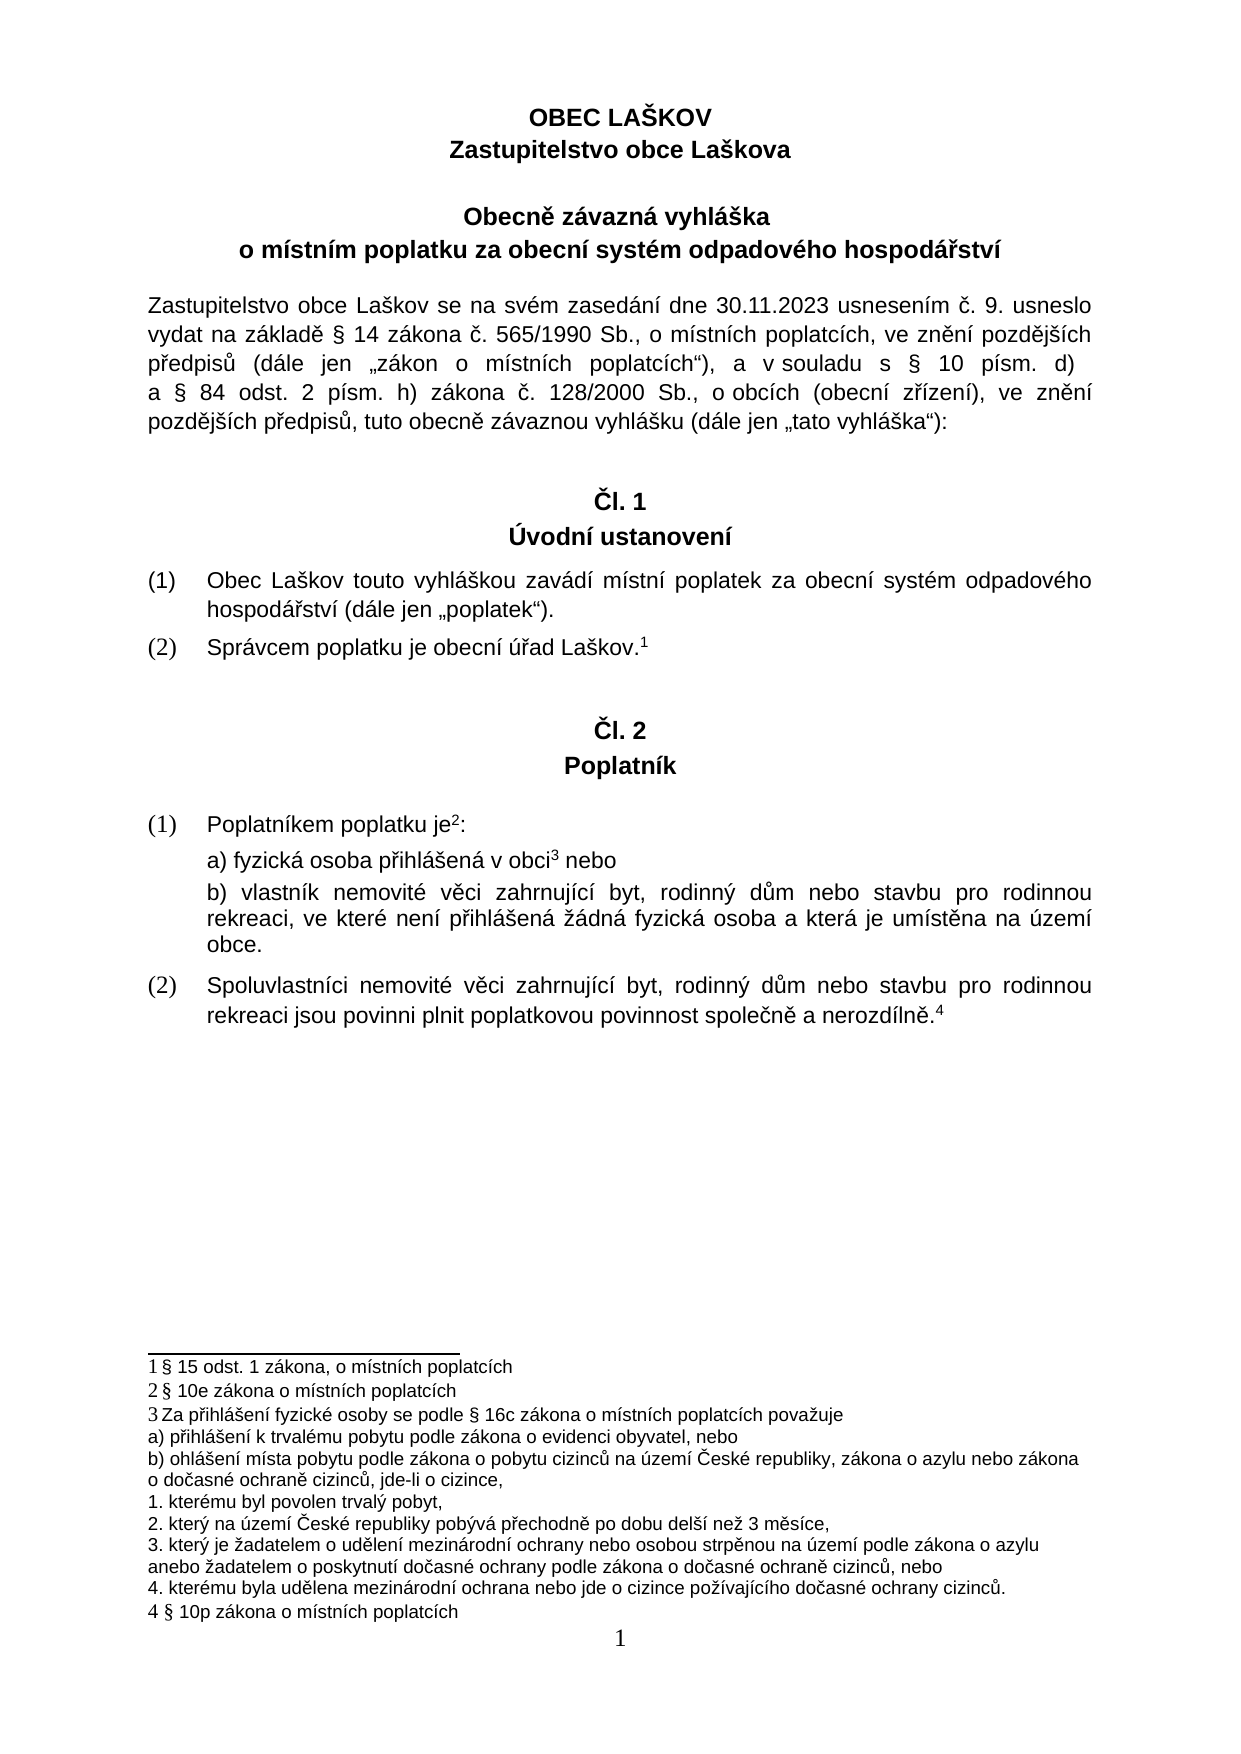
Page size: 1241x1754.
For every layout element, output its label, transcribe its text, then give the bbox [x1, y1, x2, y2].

text 3. který je žadatelem o udělení mezinárodní ochrany nebo osobou strpěnou na území podle zákona o azylu anebo žadatelem o poskytnutí dočasné ochrany podle zákona o dočasné ochraně cizinců, nebo [148, 1534, 1093, 1577]
text Čl. 2 [148, 716, 1093, 745]
text Úvodní ustanovení [148, 522, 1093, 551]
list Správcem poplatku je obecní úřad Laškov. [148, 632, 1093, 660]
list § 10e zákona o místních poplatcích [148, 1378, 1093, 1402]
subtitle Zastupitelstvo obce Laškov se na svém zasedání dne 30.11.2023 usnesením č. 9. usneslo vydat na základě § 14 zákona č. 565/1990 Sb., o místních poplatcích, ve znění pozdějších předpisů (dále jen „zákon o místních poplatcích“), a v souladu s § 10 písm. d) a § 84 odst. 2 písm. h) zákona č. 128/2000 Sb., o obcích (obecní zřízení), ve znění pozdějších předpisů, tuto obecně závaznou vyhlášku (dále jen „tato vyhláška“): [148, 292, 1093, 434]
text Za přihlášení fyzické osoby se podle § 16c zákona o místních poplatcích považuje [148, 1402, 1093, 1426]
text OBEC LAŠKOV [148, 102, 1093, 131]
text b) vlastník nemovité věci zahrnující byt, rodinný dům nebo stavbu pro rodinnou rekreaci, ve které není přihlášená žádná fyzická osoba a která je umístěna na území obce. [207, 879, 1093, 958]
text Poplatník [148, 751, 1093, 780]
text o místním poplatku za obecní systém odpadového hospodářství [148, 234, 1093, 263]
text a) fyzická osoba přihlášená v obci nebo [148, 847, 1093, 873]
list Spoluvlastníci nemovité věci zahrnující byt, rodinný dům nebo stavbu pro rodinnou rekreaci jsou povinni plnit poplatkovou povinnost společně a nerozdílně. [148, 970, 1093, 1028]
text a) přihlášení k trvalému pobytu podle zákona o evidenci obyvatel, nebo [148, 1426, 1093, 1448]
list Poplatníkem poplatku je: [148, 809, 1093, 838]
text 1. kterému byl povolen trvalý pobyt, [148, 1491, 1093, 1512]
list § 15 odst. 1 zákona, o místních poplatcích [148, 1354, 1093, 1378]
text Obecně závazná vyhláška [148, 202, 1093, 230]
text b) ohlášení místa pobytu podle zákona o pobytu cizinců na území České republiky, zákona o azylu nebo zákona o dočasné ochraně cizinců, jde-li o cizince, [148, 1448, 1093, 1491]
list Obec Laškov touto vyhláškou zavádí místní poplatek za obecní systém odpadového hospodářství (dále jen „poplatek“). [148, 567, 1093, 623]
text 2. který na území České republiky pobývá přechodně po dobu delší než 3 měsíce, [148, 1512, 1093, 1534]
text 4. kterému byla udělena mezinárodní ochrana nebo jde o cizince požívajícího dočasné ochrany cizinců. [148, 1577, 1093, 1599]
list § 10p zákona o místních poplatcích [148, 1599, 1093, 1623]
text Zastupitelstvo obce Laškova [148, 136, 1093, 164]
text Čl. 1 [148, 487, 1093, 516]
